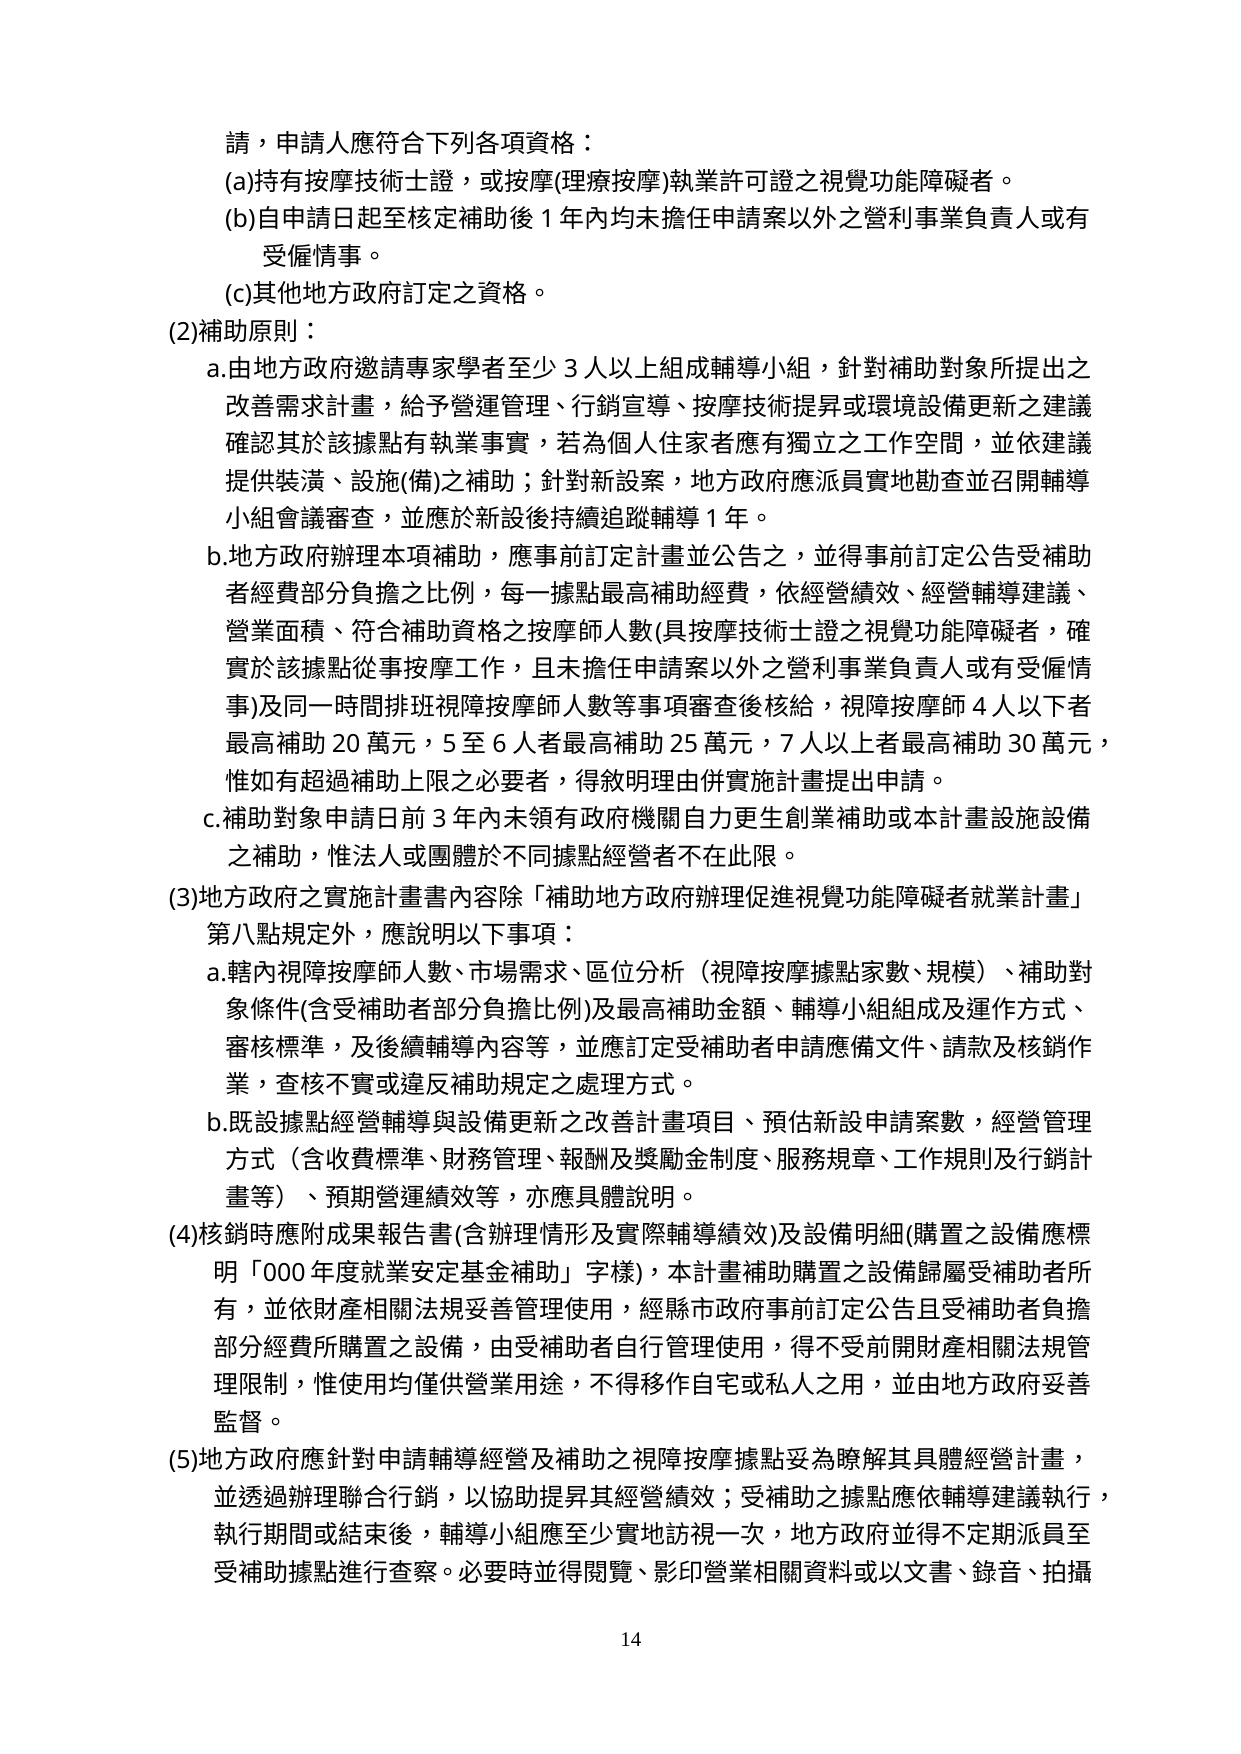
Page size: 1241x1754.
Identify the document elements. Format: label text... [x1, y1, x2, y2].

text (3)地方政府之實施計畫書內容除「補助地方政府辦理促進視覺功能障礙者就業計畫」第八點規定外，應說明以下事項： [169, 877, 1092, 952]
text a.轄內視障按摩師人數、市場需求、區位分析（視障按摩據點家數、規模）、補助對象條件(含受補助者部分負擔比例)及最高補助金額、輔導小組組成及運作方式、審核標準，及後續輔導內容等，並應訂定受補助者申請應備文件、請款及核銷作業，查核不實或違反補助規定之處理方式。 [206, 952, 1092, 1102]
text (c)其他地方政府訂定之資格。 [225, 273, 1092, 310]
text (b)自申請日起至核定補助後1年內均未擔任申請案以外之營利事業負責人或有受僱情事。 [225, 198, 1092, 273]
text a.由地方政府邀請專家學者至少3人以上組成輔導小組，針對補助對象所提出之改善需求計畫，給予營運管理、行銷宣導、按摩技術提昇或環境設備更新之建議，確認其於該據點有執業事實，若為個人住家者應有獨立之工作空間，並依建議提供裝潢、設施(備)之補助；針對新設案，地方政府應派員實地勘查並召開輔導小組會議審查，並應於新設後持續追蹤輔導1年。 [206, 348, 1092, 535]
text (a)持有按摩技術士證，或按摩(理療按摩)執業許可證之視覺功能障礙者。 [225, 160, 1092, 198]
text (5)地方政府應針對申請輔導經營及補助之視障按摩據點妥為瞭解其具體經營計畫，並透過辦理聯合行銷，以協助提昇其經營績效；受補助之據點應依輔導建議執行，執行期間或結束後，輔導小組應至少實地訪視一次，地方政府並得不定期派員至受補助據點進行查察。必要時並得閱覽、影印營業相關資料或以文書、錄音、拍攝照片、錄影等方式作成紀錄。 [169, 1439, 1092, 1589]
text (4)核銷時應附成果報告書(含辦理情形及實際輔導績效)及設備明細(購置之設備應標明「000年度就業安定基金補助」字樣)，本計畫補助購置之設備歸屬受補助者所有，並依財產相關法規妥善管理使用，經縣市政府事前訂定公告且受補助者負擔部分經費所購置之設備，由受補助者自行管理使用，得不受前開財產相關法規管理限制，惟使用均僅供營業用途，不得移作自宅或私人之用，並由地方政府妥善監督。 [169, 1214, 1092, 1439]
text c.補助對象申請日前3年內未領有政府機關自力更生創業補助或本計畫設施設備之補助，惟法人或團體於不同據點經營者不在此限。 [202, 798, 1092, 873]
text 請，申請人應符合下列各項資格： [206, 123, 1092, 160]
text b.地方政府辦理本項補助，應事前訂定計畫並公告之，並得事前訂定公告受補助者經費部分負擔之比例，每一據點最高補助經費，依經營績效、經營輔導建議、營業面積、符合補助資格之按摩師人數(具按摩技術士證之視覺功能障礙者，確實於該據點從事按摩工作，且未擔任申請案以外之營利事業負責人或有受僱情事)及同一時間排班視障按摩師人數等事項審查後核給，視障按摩師4人以下者最高補助20萬元，5至6人者最高補助25萬元，7人以上者最高補助30萬元，惟如有超過補助上限之必要者，得敘明理由併實施計畫提出申請。 [206, 535, 1092, 798]
text (2)補助原則： [169, 310, 1092, 348]
text b.既設據點經營輔導與設備更新之改善計畫項目、預估新設申請案數，經營管理方式（含收費標準、財務管理、報酬及獎勵金制度、服務規章、工作規則及行銷計畫等）、預期營運績效等，亦應具體說明。 [206, 1102, 1092, 1214]
